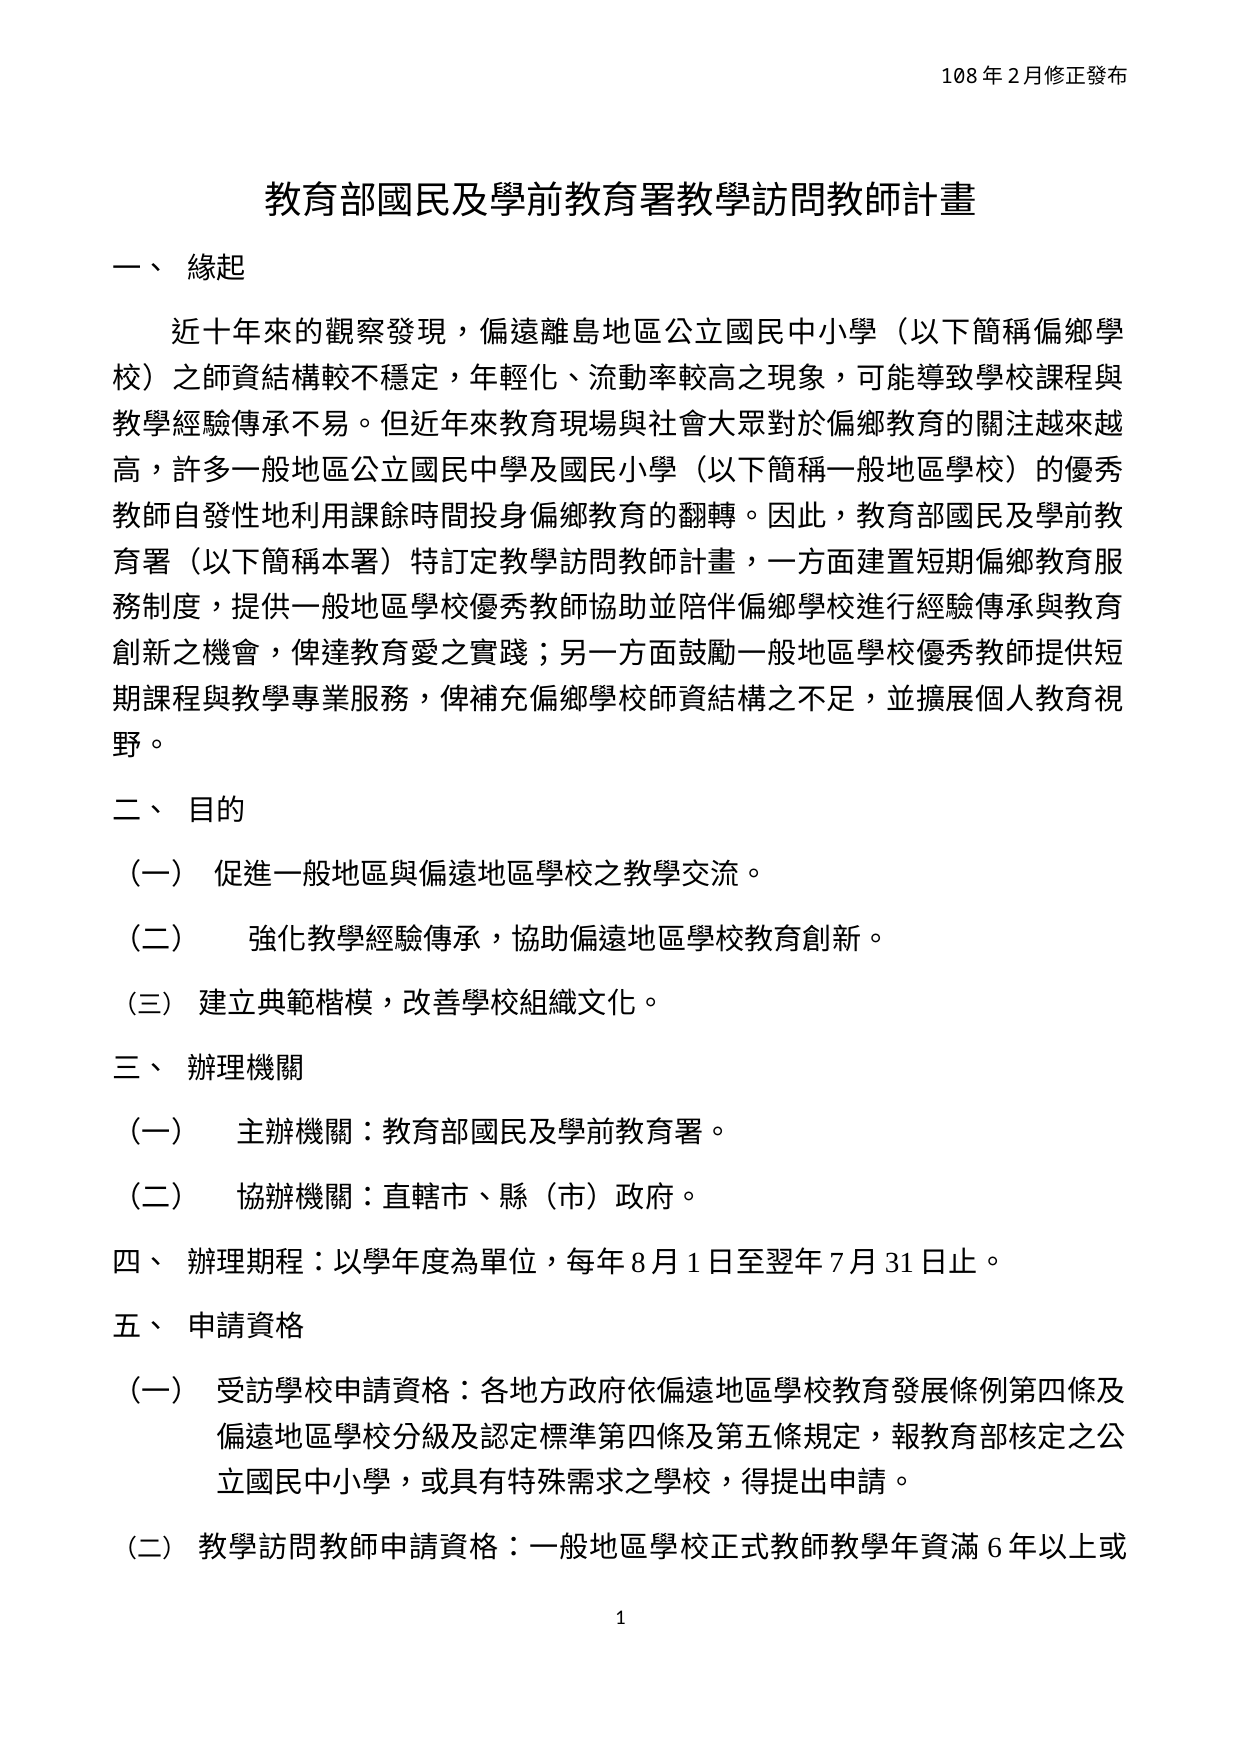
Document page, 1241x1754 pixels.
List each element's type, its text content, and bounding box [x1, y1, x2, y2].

list 強化教學經驗傳承，協助偏遠地區學校教育創新。 [112, 912, 1128, 958]
list 促進一般地區與偏遠地區學校之教學交流。 [112, 848, 1128, 894]
list 建立典範楷模，改善學校組織文化。 [112, 977, 1128, 1023]
list 辦理期程：以學年度為單位，每年8月1日至翌年7月31日止。 [112, 1235, 1128, 1281]
list 辦理機關 [112, 1042, 1128, 1087]
text 近十年來的觀察發現，偏遠離島地區公立國民中小學（以下簡稱偏鄉學校）之師資結構較不穩定，年輕化、流動率較高之現象，可能導致學校課程與教學經驗傳承不易。但近年來教育現場與社會大眾對於偏鄉教育的關注越來越高，許多一般地區公立國民中學及國民小學（以下簡稱一般地區學校）的優秀教師自發性地利用課餘時間投身偏鄉教育的翻轉。因此，教育部國民及學前教育署（以下簡稱本署）特訂定教學訪問教師計畫，一方面建置短期偏鄉教育服務制度，提供一般地區學校優秀教師協助並陪伴偏鄉學校進行經驗傳承與教育創新之機會，俾達教育愛之實踐；另一方面鼓勵一般地區學校優秀教師提供短期課程與教學專業服務，俾補充偏鄉學校師資結構之不足，並擴展個人教育視野。 [113, 306, 1128, 764]
list 緣起 [112, 242, 1128, 287]
list 主辦機關：教育部國民及學前教育署。 [112, 1106, 1128, 1152]
list 目的 [112, 783, 1128, 829]
list 協辦機關：直轄市、縣（市）政府。 [112, 1171, 1128, 1217]
list 教學訪問教師申請資格：一般地區學校正式教師教學年資滿6年以上或 [112, 1521, 1128, 1567]
list 受訪學校申請資格：各地方政府依偏遠地區學校教育發展條例第四條及偏遠地區學校分級及認定標準第四條及第五條規定，報教育部核定之公立國民中小學，或具有特殊需求之學校，得提出申請。 [112, 1364, 1128, 1502]
text 教育部國民及學前教育署教學訪問教師計畫 [112, 177, 1128, 223]
list 申請資格 [112, 1300, 1128, 1346]
